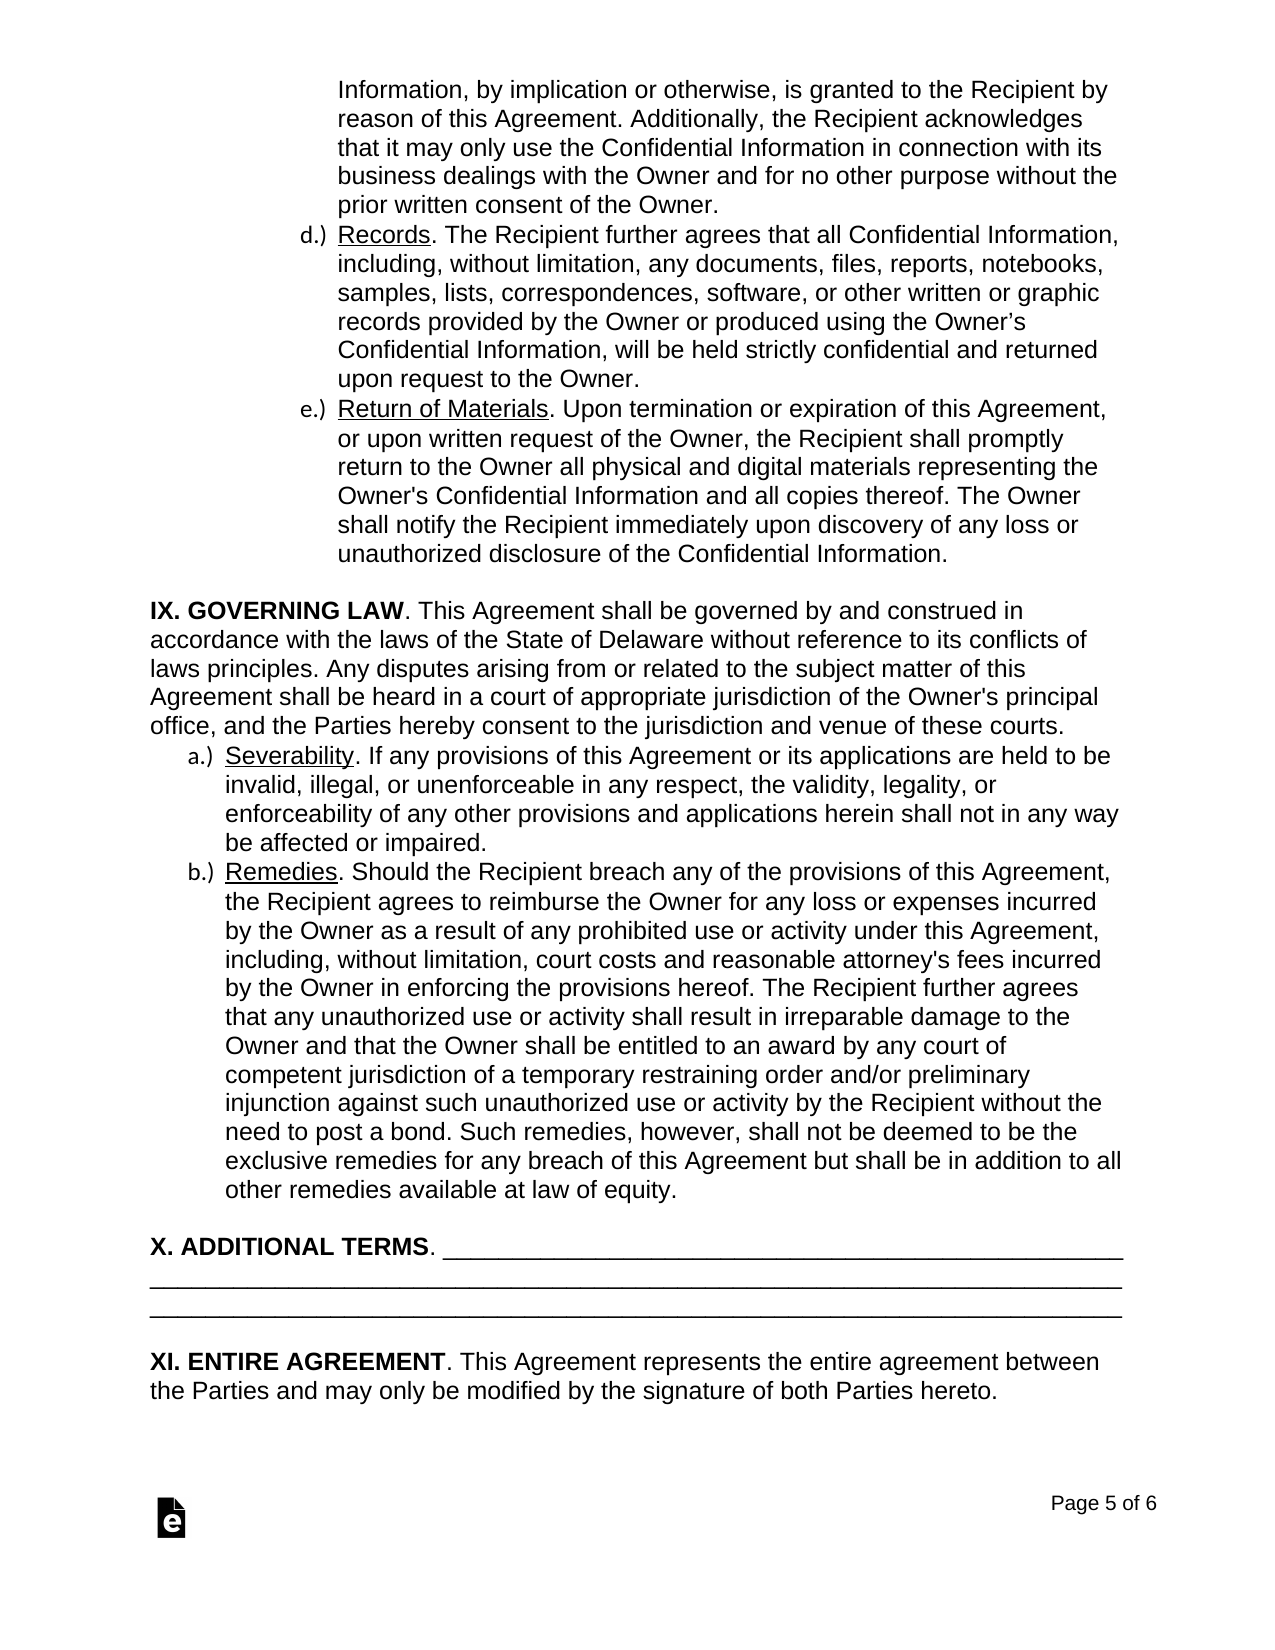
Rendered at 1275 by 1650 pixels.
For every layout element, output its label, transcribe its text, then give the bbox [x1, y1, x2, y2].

text XI. ENTIRE AGREEMENT. This Agreement represents the entire agreement between the Parties and may only be modified by the signature of both Parties hereto. [150, 1347, 1125, 1404]
list Severability. If any provisions of this Agreement or its applications are held to be invalid, illegal, or unenforceable in any respect, the validity, legality, or enforceability of any other provisions and applications herein shall not in any way be affected or impaired. [187, 740, 1125, 857]
text X. ADDITIONAL TERMS. _________________________________________________ [150, 1232, 1125, 1261]
list Records. The Recipient further agrees that all Confidential Information, including, without limitation, any documents, files, reports, notebooks, samples, lists, correspondences, software, or other written or graphic records provided by the Owner or produced using the Owner’s Confidential Information, will be held strictly confidential and returned upon request to the Owner. [300, 219, 1125, 393]
list Information, by implication or otherwise, is granted to the Recipient by reason of this Agreement. Additionally, the Recipient acknowledges that it may only use the Confidential Information in connection with its business dealings with the Owner and for no other purpose without the prior written consent of the Owner. [300, 75, 1125, 219]
text ____________________________________________________________________________________________________________________________________________ [150, 1261, 1125, 1318]
list Remedies. Should the Recipient breach any of the provisions of this Agreement, the Recipient agrees to reimburse the Owner for any loss or expenses incurred by the Owner as a result of any prohibited use or activity under this Agreement, including, without limitation, court costs and reasonable attorney's fees incurred by the Owner in enforcing the provisions hereof. The Recipient further agrees that any unauthorized use or activity shall result in irreparable damage to the Owner and that the Owner shall be entitled to an award by any court of competent jurisdiction of a temporary restraining order and/or preliminary injunction against such unauthorized use or activity by the Recipient without the need to post a bond. Such remedies, however, shall not be deemed to be the exclusive remedies for any breach of this Agreement but shall be in addition to all other remedies available at law of equity. [187, 857, 1125, 1203]
list Return of Materials. Upon termination or expiration of this Agreement, or upon written request of the Owner, the Recipient shall promptly return to the Owner all physical and digital materials representing the Owner's Confidential Information and all copies thereof. The Owner shall notify the Recipient immediately upon discovery of any loss or unauthorized disclosure of the Confidential Information. [300, 393, 1125, 567]
text IX. GOVERNING LAW. This Agreement shall be governed by and construed in accordance with the laws of the State of Delaware without reference to its conflicts of laws principles. Any disputes arising from or related to the subject matter of this Agreement shall be heard in a court of appropriate jurisdiction of the Owner's principal office, and the Parties hereby consent to the jurisdiction and venue of these courts. [150, 596, 1125, 740]
